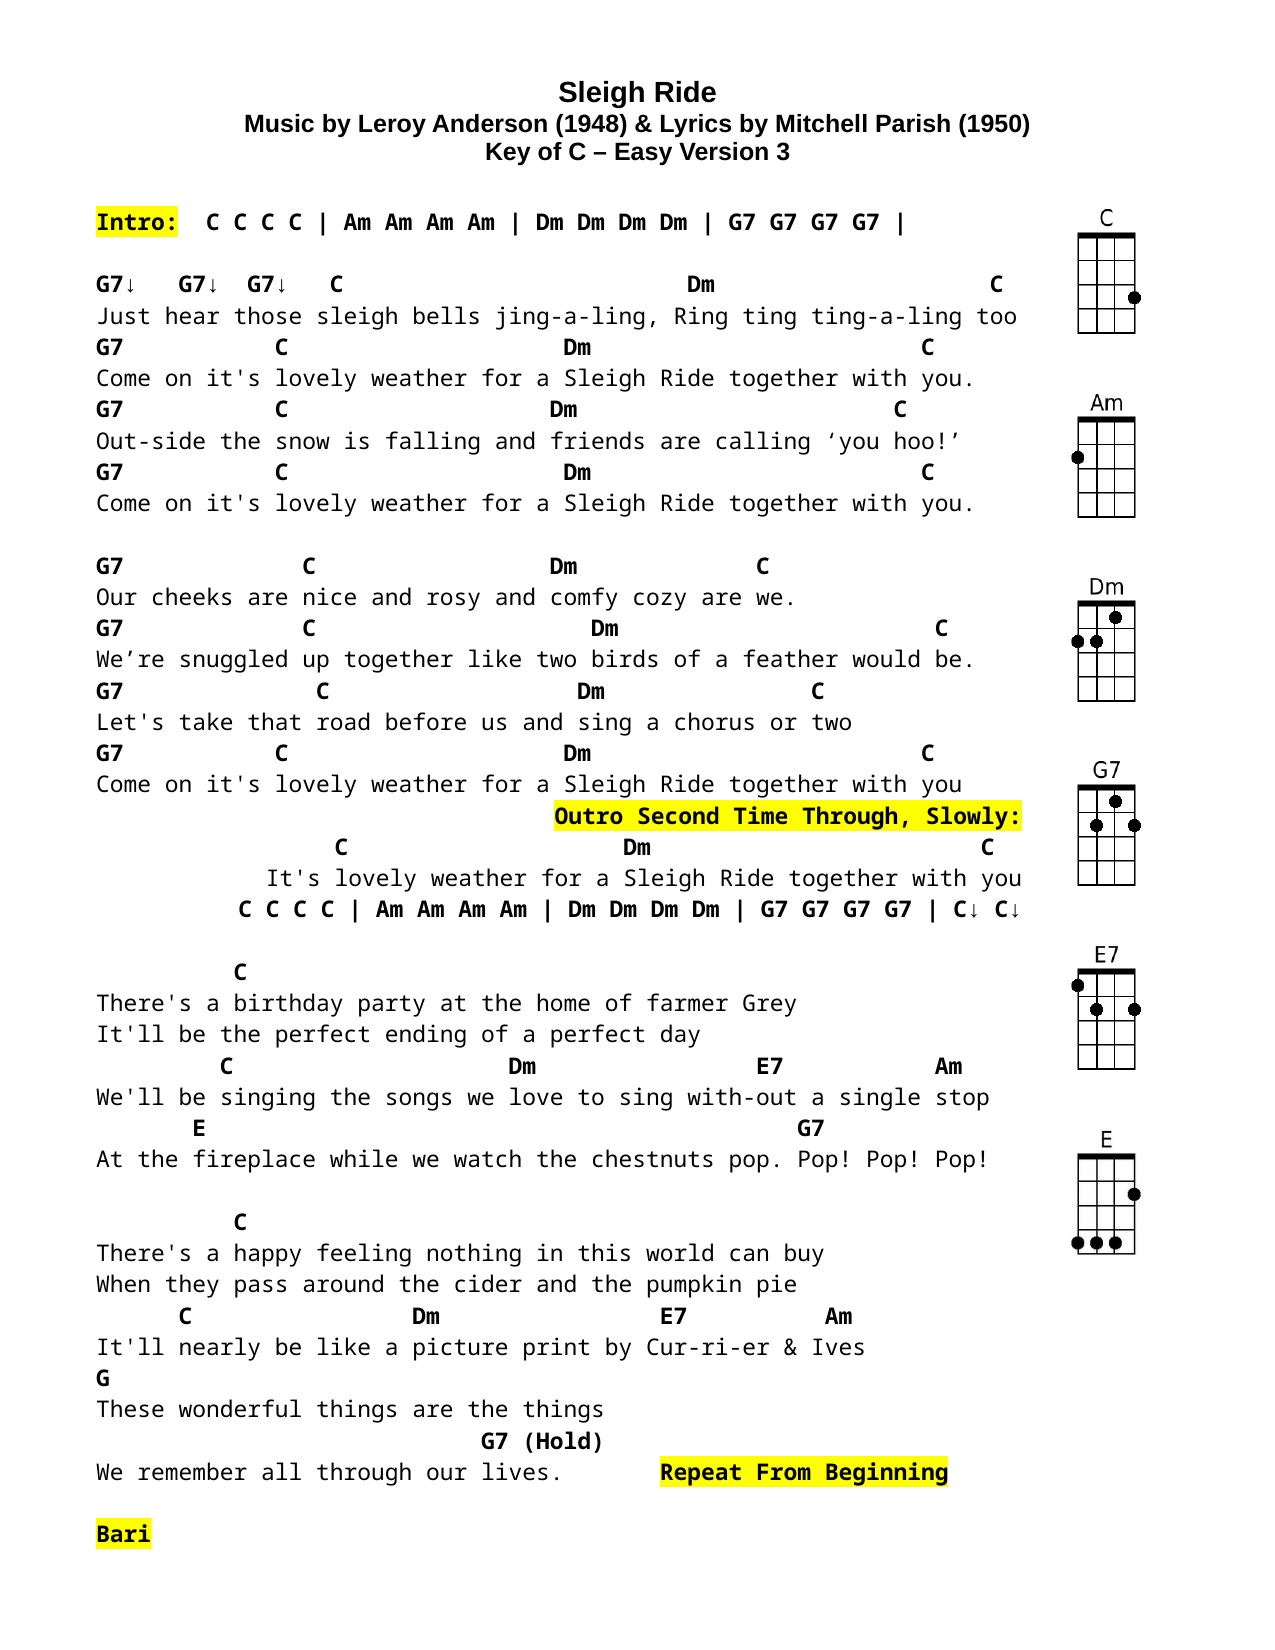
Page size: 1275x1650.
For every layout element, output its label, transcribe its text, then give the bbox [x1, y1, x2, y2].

table_header Intro: C C C C | Am Am Am Am | Dm Dm Dm Dm | G7 G7 G7 G7 | G7↓ G7↓ G7↓ C Dm C Just hear those sleigh bells jing-a-ling, Ring ting ting-a-ling too G7 C Dm C Come on it's lovely weather for a Sleigh Ride together with you. G7 C Dm C Out-side the snow is falling and friends are calling ‘you hoo!’ G7 C Dm C Come on it's lovely weather for a Sleigh Ride together with you. G7 C Dm C Our cheeks are nice and rosy and comfy cozy are we. G7 C Dm C We’re snuggled up together like two birds of a feather would be. G7 C Dm C Let's take that road before us and sing a chorus or two G7 C Dm C Come on it's lovely weather for a Sleigh Ride together with you Outro Second Time Through, Slowly: C Dm C It's lovely weather for a Sleigh Ride together with you C C C C | Am Am Am Am | Dm Dm Dm Dm | G7 G7 G7 G7 | C↓ C↓ C There's a birthday party at the home of farmer Grey It'll be the perfect ending of a perfect day C Dm E7 Am We'll be singing the songs we love to sing with-out a single stop E G7 At the fireplace while we watch the chestnuts pop. Pop! Pop! Pop! C There's a happy feeling nothing in this world can buy When they pass around the cider and the pumpkin pie C Dm E7 Am It'll nearly be like a picture print by Cur-ri-er & Ives G These wonderful things are the things G7 (Hold) We remember all through our lives. Repeat From Beginning Bari [90, 200, 1027, 1555]
picture [1050, 573, 1163, 724]
text Key of C – Easy Version 3 [90, 137, 1185, 166]
picture [1050, 390, 1163, 540]
text Sleigh Ride [90, 75, 1185, 108]
picture [1050, 942, 1163, 1092]
table_header [1028, 200, 1186, 1555]
picture [1050, 1126, 1163, 1277]
picture [1050, 205, 1163, 356]
text Music by Leroy Anderson (1948) & Lyrics by Mitchell Parish (1950) [90, 108, 1185, 137]
picture [1050, 758, 1163, 908]
